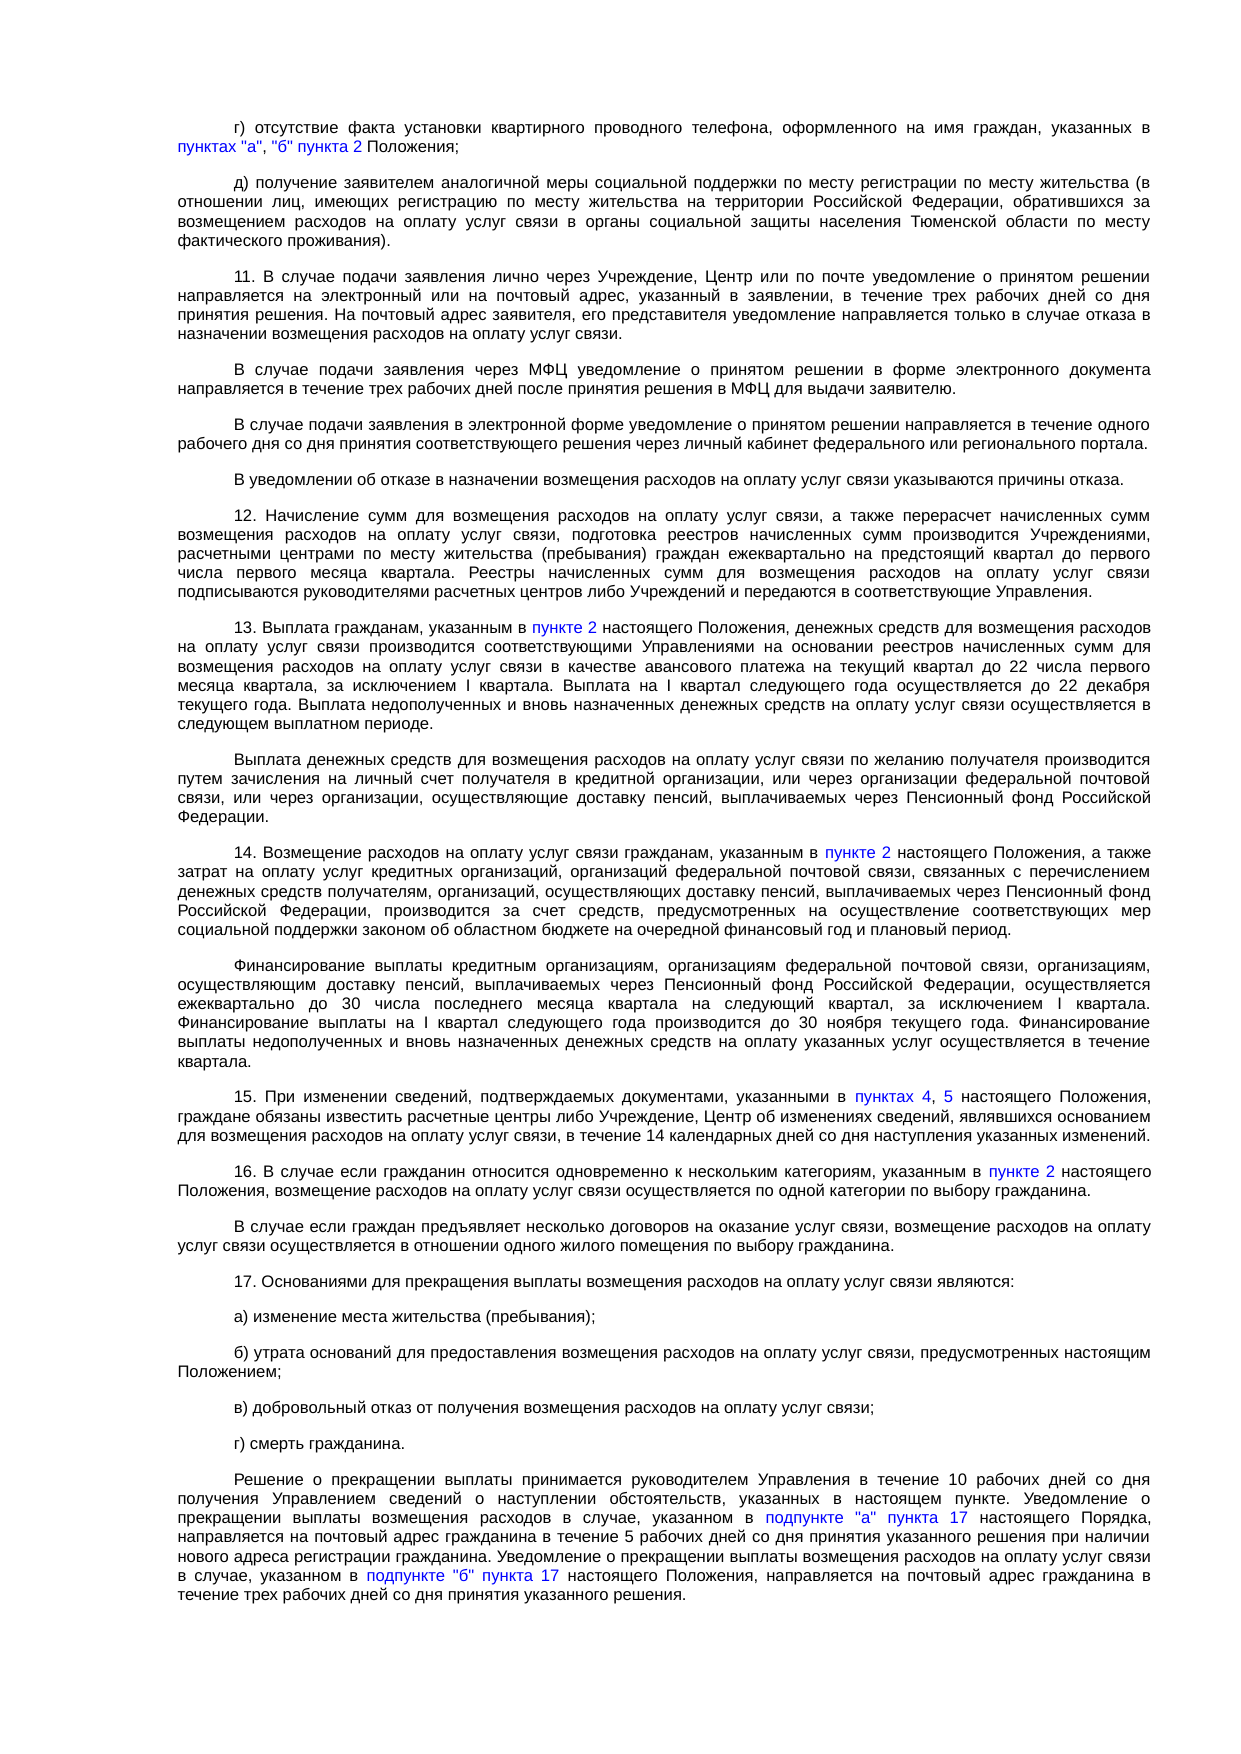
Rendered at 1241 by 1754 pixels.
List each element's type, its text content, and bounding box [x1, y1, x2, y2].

text д) получение заявителем аналогичной меры социальной поддержки по месту регистрации по месту жительства (в отношении лиц, имеющих регистрацию по месту жительства на территории Российской Федерации, обратившихся за возмещением расходов на оплату услуг связи в органы социальной защиты населения Тюменской области по месту фактического проживания). [177, 173, 1152, 250]
text 16. В случае если гражданин относится одновременно к нескольким категориям, указанным в пункте 2 настоящего Положения, возмещение расходов на оплату услуг связи осуществляется по одной категории по выбору гражданина. [177, 1161, 1152, 1200]
text а) изменение места жительства (пребывания); [177, 1307, 1152, 1326]
text В уведомлении об отказе в назначении возмещения расходов на оплату услуг связи указываются причины отказа. [177, 470, 1152, 489]
text 17. Основаниями для прекращения выплаты возмещения расходов на оплату услуг связи являются: [177, 1271, 1152, 1291]
text В случае подачи заявления в электронной форме уведомление о принятом решении направляется в течение одного рабочего дня со дня принятия соответствующего решения через личный кабинет федерального или регионального портала. [177, 415, 1152, 453]
text 13. Выплата гражданам, указанным в пункте 2 настоящего Положения, денежных средств для возмещения расходов на оплату услуг связи производится соответствующими Управлениями на основании реестров начисленных сумм для возмещения расходов на оплату услуг связи в качестве авансового платежа на текущий квартал до 22 числа первого месяца квартала, за исключением I квартала. Выплата на I квартал следующего года осуществляется до 22 декабря текущего года. Выплата недополученных и вновь назначенных денежных средств на оплату услуг связи осуществляется в следующем выплатном периоде. [177, 618, 1152, 733]
text 15. При изменении сведений, подтверждаемых документами, указанными в пунктах 4, 5 настоящего Положения, граждане обязаны известить расчетные центры либо Учреждение, Центр об изменениях сведений, являвшихся основанием для возмещения расходов на оплату услуг связи, в течение 14 календарных дней со дня наступления указанных изменений. [177, 1087, 1152, 1145]
text Финансирование выплаты кредитным организациям, организациям федеральной почтовой связи, организациям, осуществляющим доставку пенсий, выплачиваемых через Пенсионный фонд Российской Федерации, осуществляется ежеквартально до 30 числа последнего месяца квартала на следующий квартал, за исключением I квартала. Финансирование выплаты на I квартал следующего года производится до 30 ноября текущего года. Финансирование выплаты недополученных и вновь назначенных денежных средств на оплату указанных услуг осуществляется в течение квартала. [177, 956, 1152, 1071]
text б) утрата оснований для предоставления возмещения расходов на оплату услуг связи, предусмотренных настоящим Положением; [177, 1343, 1152, 1381]
text 14. Возмещение расходов на оплату услуг связи гражданам, указанным в пункте 2 настоящего Положения, а также затрат на оплату услуг кредитных организаций, организаций федеральной почтовой связи, связанных с перечислением денежных средств получателям, организаций, осуществляющих доставку пенсий, выплачиваемых через Пенсионный фонд Российской Федерации, производится за счет средств, предусмотренных на осуществление соответствующих мер социальной поддержки законом об областном бюджете на очередной финансовый год и плановый период. [177, 843, 1152, 939]
text г) отсутствие факта установки квартирного проводного телефона, оформленного на имя граждан, указанных в пунктах "а", "б" пункта 2 Положения; [177, 118, 1152, 156]
text Решение о прекращении выплаты принимается руководителем Управления в течение 10 рабочих дней со дня получения Управлением сведений о наступлении обстоятельств, указанных в настоящем пункте. Уведомление о прекращении выплаты возмещения расходов в случае, указанном в подпункте "а" пункта 17 настоящего Порядка, направляется на почтовый адрес гражданина в течение 5 рабочих дней со дня принятия указанного решения при наличии нового адреса регистрации гражданина. Уведомление о прекращении выплаты возмещения расходов на оплату услуг связи в случае, указанном в подпункте "б" пункта 17 настоящего Положения, направляется на почтовый адрес гражданина в течение трех рабочих дней со дня принятия указанного решения. [177, 1470, 1152, 1604]
text В случае если граждан предъявляет несколько договоров на оказание услуг связи, возмещение расходов на оплату услуг связи осуществляется в отношении одного жилого помещения по выбору гражданина. [177, 1216, 1152, 1255]
text В случае подачи заявления через МФЦ уведомление о принятом решении в форме электронного документа направляется в течение трех рабочих дней после принятия решения в МФЦ для выдачи заявителю. [177, 360, 1152, 398]
text в) добровольный отказ от получения возмещения расходов на оплату услуг связи; [177, 1398, 1152, 1417]
text г) смерть гражданина. [177, 1434, 1152, 1453]
text Выплата денежных средств для возмещения расходов на оплату услуг связи по желанию получателя производится путем зачисления на личный счет получателя в кредитной организации, или через организации федеральной почтовой связи, или через организации, осуществляющие доставку пенсий, выплачиваемых через Пенсионный фонд Российской Федерации. [177, 750, 1152, 826]
text 11. В случае подачи заявления лично через Учреждение, Центр или по почте уведомление о принятом решении направляется на электронный или на почтовый адрес, указанный в заявлении, в течение трех рабочих дней со дня принятия решения. На почтовый адрес заявителя, его представителя уведомление направляется только в случае отказа в назначении возмещения расходов на оплату услуг связи. [177, 266, 1152, 343]
text 12. Начисление сумм для возмещения расходов на оплату услуг связи, а также перерасчет начисленных сумм возмещения расходов на оплату услуг связи, подготовка реестров начисленных сумм производится Учреждениями, расчетными центрами по месту жительства (пребывания) граждан ежеквартально на предстоящий квартал до первого числа первого месяца квартала. Реестры начисленных сумм для возмещения расходов на оплату услуг связи подписываются руководителями расчетных центров либо Учреждений и передаются в соответствующие Управления. [177, 506, 1152, 601]
